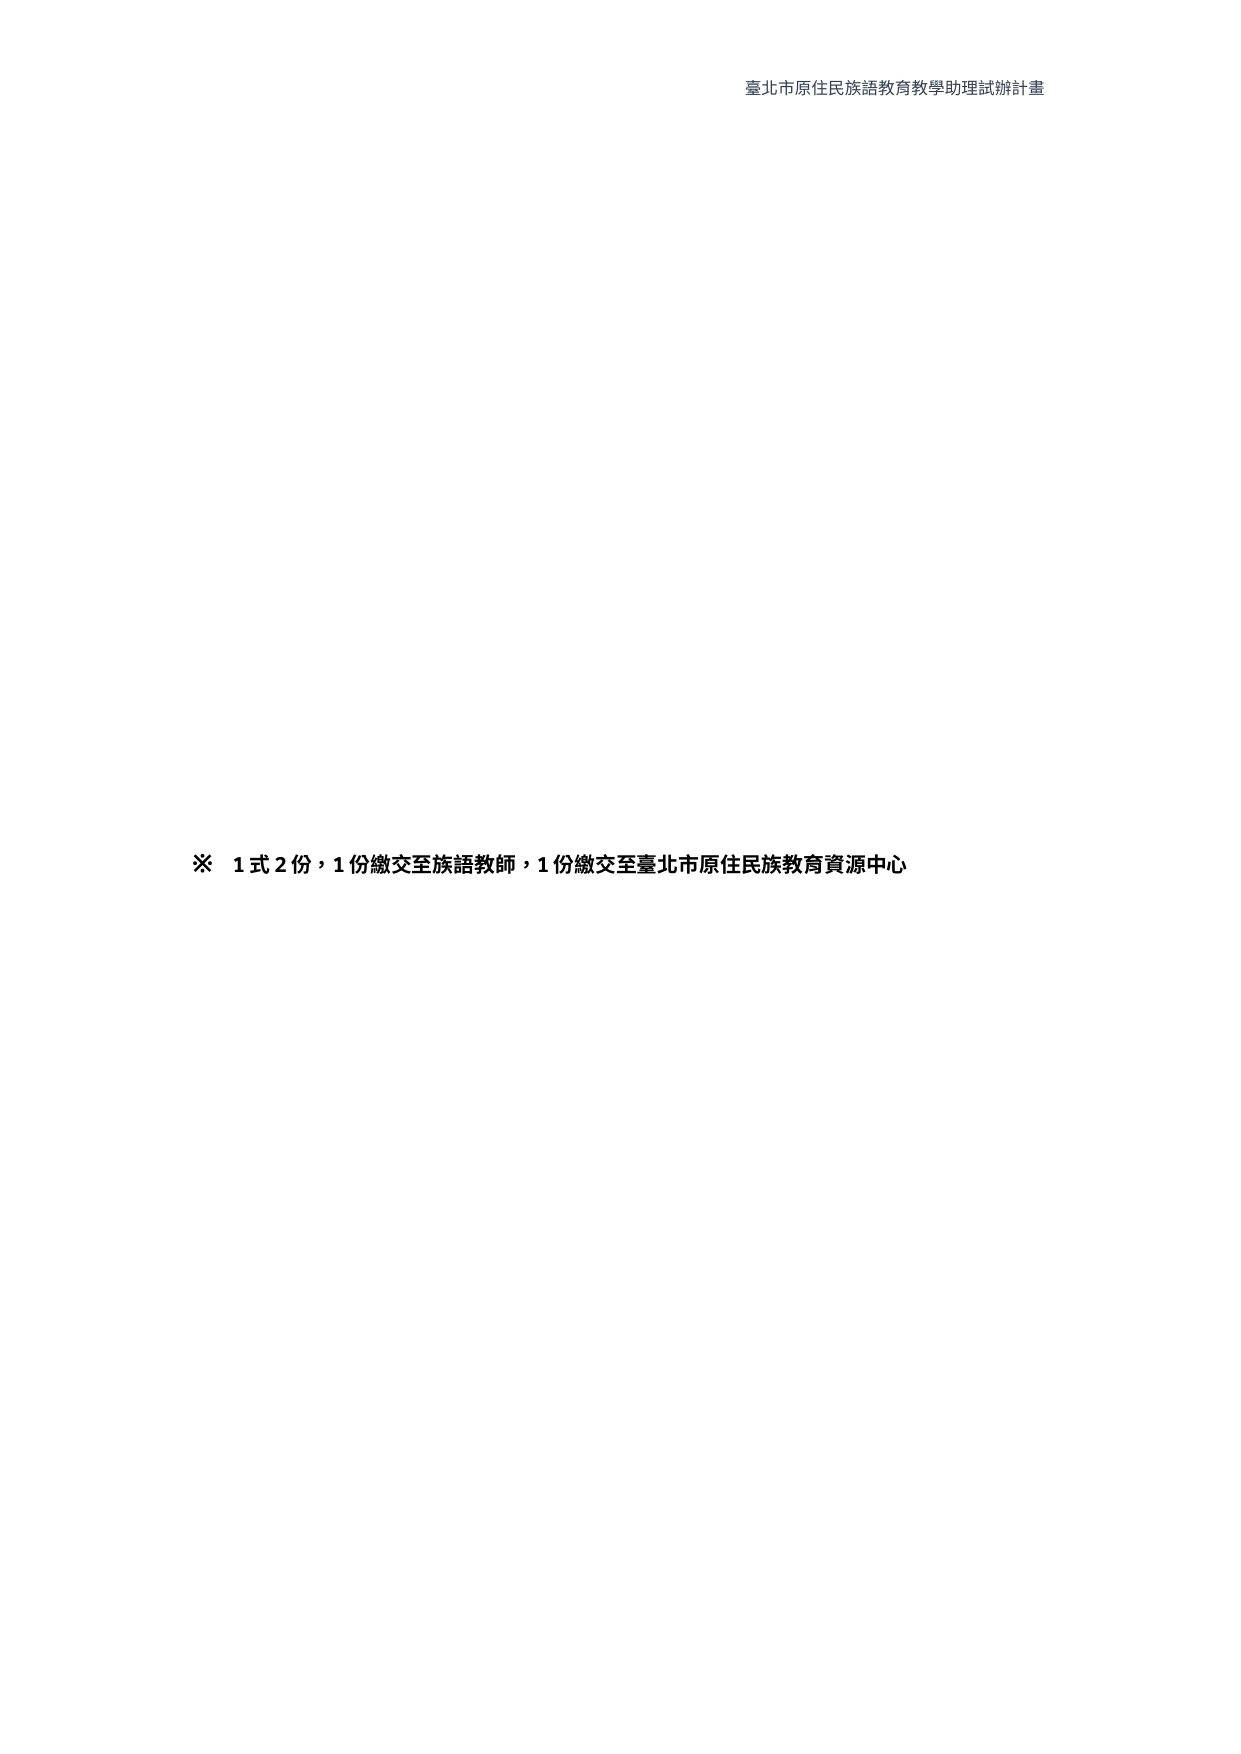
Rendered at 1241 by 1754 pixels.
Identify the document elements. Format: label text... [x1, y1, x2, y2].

text ※ 1式2份，1份繳交至族語教師，1份繳交至臺北市原住民族教育資源中心 [187, 821, 1053, 883]
